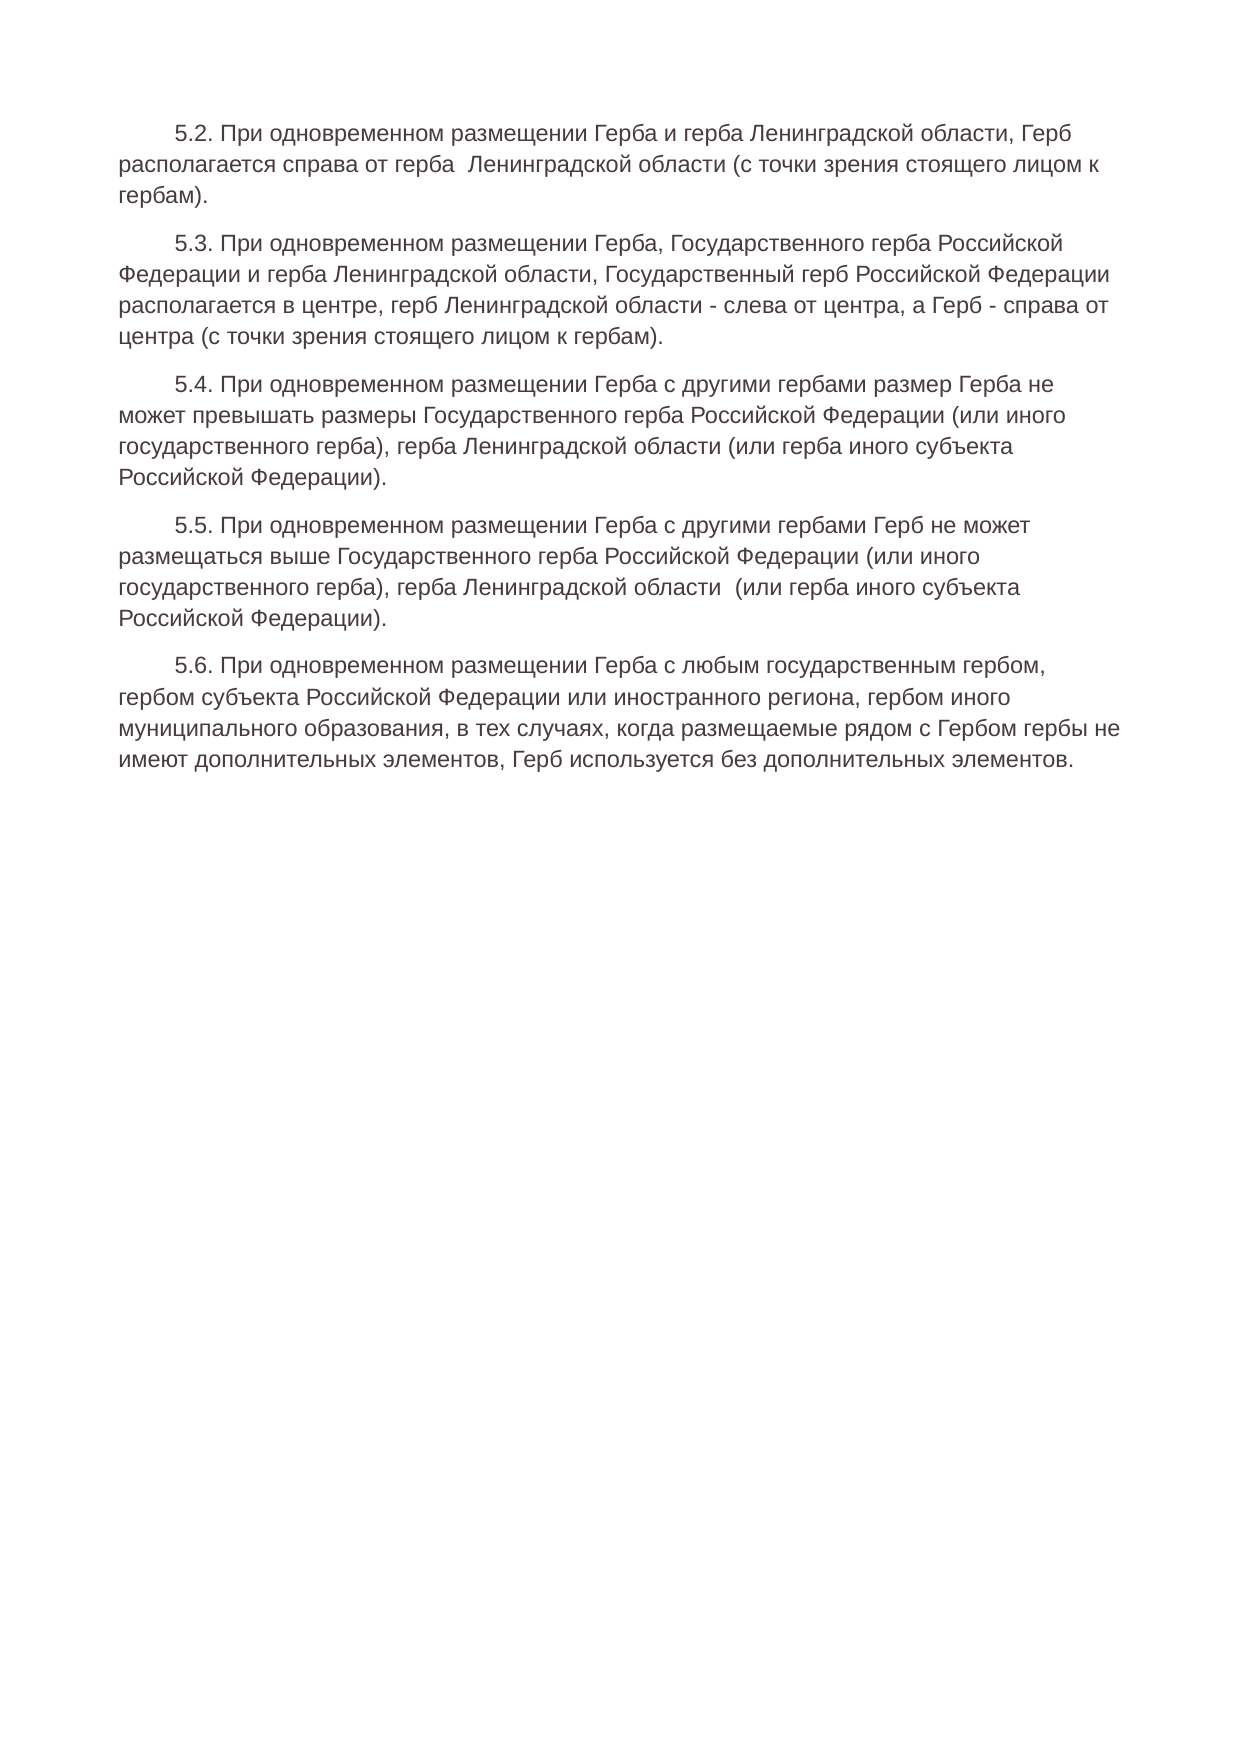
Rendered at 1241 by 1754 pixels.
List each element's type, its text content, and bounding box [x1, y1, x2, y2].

text 5.3. При одновременном размещении Герба, Государственного герба Российской Федерации и герба Ленинградской области, Государственный герб Российской Федерации располагается в центре, герб Ленинградской области - слева от центра, а Герб - справа от центра (с точки зрения стоящего лицом к гербам). [118, 228, 1122, 349]
text 5.6. При одновременном размещении Герба с любым государственным гербом, гербом субъекта Российской Федерации или иностранного региона, гербом иного муниципального образования, в тех случаях, когда размещаемые рядом с Гербом гербы не имеют дополнительных элементов, Герб используется без дополнительных элементов. [118, 651, 1122, 772]
text 5.2. При одновременном размещении Герба и герба Ленинградской области, Герб располагается справа от герба Ленинградской области (с точки зрения стоящего лицом к гербам). [118, 118, 1122, 208]
text 5.5. При одновременном размещении Герба с другими гербами Герб не может размещаться выше Государственного герба Российской Федерации (или иного государственного герба), герба Ленинградской области (или герба иного субъекта Российской Федерации). [118, 510, 1122, 631]
text 5.4. При одновременном размещении Герба с другими гербами размер Герба не может превышать размеры Государственного герба Российской Федерации (или иного государственного герба), герба Ленинградской области (или герба иного субъекта Российской Федерации). [118, 369, 1122, 490]
